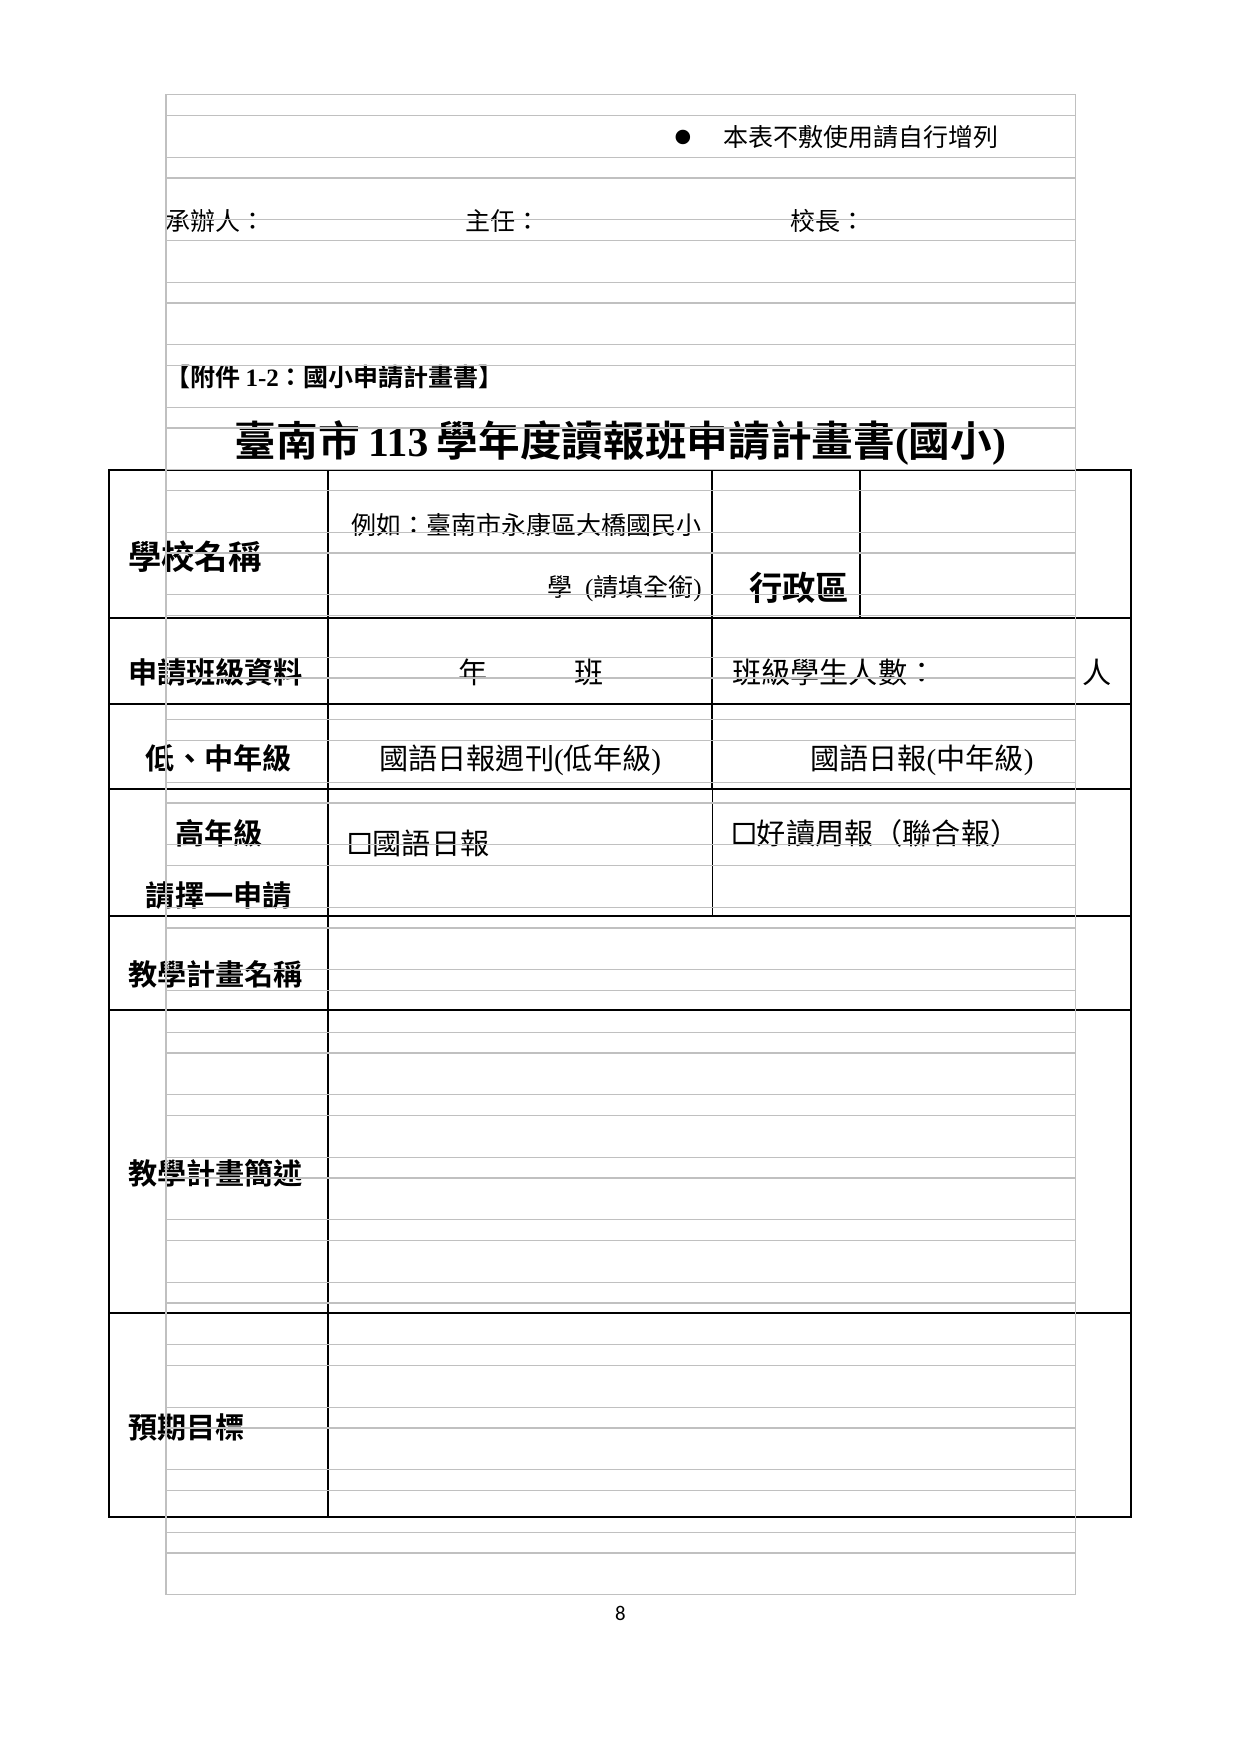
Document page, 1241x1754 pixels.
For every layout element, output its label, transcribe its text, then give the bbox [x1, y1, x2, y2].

table_cell 國語日報 [329, 866, 712, 907]
table_header 例如：臺南市永康區大橋國民小學 (請填全銜) [329, 471, 711, 490]
table_cell 教學計畫名稱 [110, 917, 165, 1008]
text [167, 345, 1075, 365]
table_cell [329, 1470, 1075, 1490]
table_cell 國語日報 [377, 833, 397, 844]
table_cell 高年級 請擇一申請 [167, 866, 327, 907]
table_cell 好讀周報（聯合報） [713, 804, 1075, 844]
table_cell 預期目標 [167, 1491, 327, 1516]
table_cell 預期目標 [167, 1366, 327, 1407]
text 臺南市113學年度讀報班申請計畫書(國小) [300, 429, 336, 459]
table_cell 教學計畫名稱 [167, 970, 327, 990]
table_cell 低、中年級 [167, 705, 327, 719]
table_cell [713, 705, 1075, 719]
table_cell [329, 1241, 1075, 1282]
text 臺南市113學年度讀報班申請計畫書(國小) [526, 429, 612, 459]
table_cell [329, 783, 711, 788]
table_cell 教學計畫簡述 [167, 1011, 327, 1032]
table_header 行政區 [713, 554, 859, 594]
table_cell 國語日報週刊(低年級) [329, 741, 711, 782]
table_cell 預期目標 [167, 1408, 327, 1427]
table_cell [329, 1283, 1075, 1302]
table_cell 預期目標 [110, 1314, 165, 1516]
table_header 例如：臺南市永康區大橋國民小學 (請填全銜) [329, 491, 711, 532]
table_cell 教學計畫簡述 [167, 1304, 327, 1312]
table_cell 國語日報 [329, 790, 712, 802]
table_header 行政區 [794, 587, 803, 594]
table_cell 教學計畫名稱 [167, 929, 327, 969]
table_header 學校名稱 [167, 554, 327, 594]
table_cell 申請班級資料 [110, 619, 165, 702]
table_header 行政區 [713, 491, 859, 532]
table_cell [329, 1011, 1075, 1032]
table_cell 好讀周報（聯合報） [713, 790, 1075, 802]
table_cell 好讀周報（聯合報） [713, 845, 1075, 865]
text 臺南市113學年度讀報班申請計畫書(國小) [709, 429, 797, 459]
table_cell 國語日報 [438, 834, 453, 842]
table_cell [329, 1033, 1075, 1052]
table_cell 教學計畫簡述 [167, 1116, 327, 1157]
table_cell 教學計畫名稱 [167, 917, 327, 927]
table_cell 申請班級資料 [298, 658, 327, 677]
text 臺南市113學年度讀報班申請計畫書(國小) [504, 429, 525, 459]
table_cell 教學計畫簡述 [167, 1054, 327, 1094]
table_cell [329, 917, 1075, 927]
table_header [861, 595, 1075, 615]
table_cell [1076, 917, 1130, 1008]
table_cell 預期目標 [167, 1470, 327, 1490]
text 臺南市113學年度讀報班申請計畫書(國小) [916, 429, 942, 454]
table_cell [329, 1408, 1075, 1427]
table_cell 教學計畫名稱 [167, 991, 327, 1008]
text 臺南市113學年度讀報班申請計畫書(國小) [629, 429, 665, 459]
table_cell 好讀周報（聯合報） [713, 908, 1075, 915]
table_cell 好讀周報（聯合報） [713, 866, 1075, 907]
table_cell 預期目標 [167, 1314, 327, 1344]
table_cell 高年級 請擇一申請 [110, 790, 165, 915]
table_header 例如：臺南市永康區大橋國民小學 (請填全銜) [329, 554, 711, 594]
table_cell [329, 1429, 1075, 1469]
table_cell 年 班 [329, 658, 473, 677]
table_header 行政區 [713, 533, 859, 552]
table_cell 班級學生人數： 人 [713, 619, 1075, 657]
table_cell 班級學生人數： 人 [888, 658, 1075, 677]
table_cell 教學計畫簡述 [167, 1220, 327, 1240]
list [673, 95, 1075, 115]
table_cell 好讀周報（聯合報） [736, 825, 752, 842]
table_cell 班級學生人數： 人 [748, 658, 832, 677]
table_cell 國語日報 [329, 804, 712, 844]
table_cell 申請班級資料 [167, 679, 327, 702]
table_header 學校名稱 [167, 595, 327, 615]
table_header [1076, 471, 1130, 617]
table_cell 國語日報 [377, 845, 397, 853]
table_cell 高年級 請擇一申請 [167, 790, 327, 802]
table_cell [329, 1220, 1075, 1240]
table_cell [329, 1116, 1075, 1157]
table_cell 教學計畫簡述 [167, 1179, 327, 1219]
text 臺南市113學年度讀報班申請計畫書(國小) [167, 408, 1075, 427]
table_cell 低、中年級 [167, 783, 327, 788]
table_cell [329, 970, 1075, 990]
table_header 例如：臺南市永康區大橋國民小學 (請填全銜) [329, 533, 711, 552]
table_header 行政區 [713, 595, 859, 615]
table_cell [329, 929, 1075, 969]
text 臺南市113學年度讀報班申請計畫書(國小) [802, 429, 904, 459]
table_cell 年 班 [329, 679, 711, 702]
table_cell 國語日報 [329, 908, 712, 915]
table_cell 好讀周報（聯合報） [819, 832, 838, 844]
table_cell 年 班 [329, 619, 711, 657]
table_cell 申請班級資料 [167, 619, 327, 657]
table_cell 班級學生人數： 人 [1076, 619, 1130, 702]
table_header [861, 533, 1075, 552]
table_cell 低、中年級 [167, 741, 327, 782]
table_cell 教學計畫簡述 [167, 1158, 327, 1177]
table_cell 教學計畫簡述 [167, 1033, 327, 1052]
table_cell 國語日報 [329, 845, 712, 865]
table_cell [1076, 1011, 1130, 1312]
text 承辦人： 主任： 校長： [167, 220, 1075, 240]
table_cell 班級學生人數： 人 [835, 658, 886, 677]
table_cell [329, 1304, 1075, 1312]
table_cell [1076, 705, 1130, 788]
table_cell [329, 1179, 1075, 1219]
text 承辦人： 主任： 校長： [167, 179, 1075, 219]
text 臺南市113學年度讀報班申請計畫書(國小) [167, 396, 1075, 407]
table_cell 申請班級資料 [203, 658, 260, 677]
table_cell [713, 783, 1075, 788]
table_cell 預期目標 [167, 1345, 327, 1365]
text [167, 334, 1075, 344]
table_cell [329, 1054, 1075, 1094]
table_cell 預期目標 [167, 1429, 327, 1469]
table_header 學校名稱 [167, 491, 327, 532]
table_cell 高年級 請擇一申請 [167, 804, 327, 844]
text 臺南市113學年度讀報班申請計畫書(國小) [341, 429, 499, 459]
table_cell 年 班 [590, 658, 711, 677]
table_cell 申請班級資料 [256, 658, 279, 677]
table_cell 教學計畫簡述 [167, 1283, 327, 1302]
table_cell 好讀周報（聯合報） [1076, 790, 1130, 915]
table_cell 班級學生人數： 人 [713, 679, 1075, 702]
table_cell [329, 705, 711, 719]
table_cell 國語日報 [351, 835, 367, 844]
text 【附件1-2：國小申請計畫書】 [167, 366, 1075, 396]
table_cell [329, 991, 1075, 1008]
table_cell 低、中年級 [110, 705, 165, 788]
table_header [861, 491, 1075, 532]
text 臺南市113學年度讀報班申請計畫書(國小) [167, 429, 294, 459]
table_cell 國語日報 [438, 845, 453, 852]
table_header [861, 554, 1075, 594]
text 承辦人： 主任： 校長： [1076, 177, 1112, 240]
list [1076, 94, 1112, 157]
table_cell [329, 1345, 1075, 1365]
table_header 例如：臺南市永康區大橋國民小學 (請填全銜) [329, 595, 711, 615]
table_header [861, 471, 1075, 490]
table_cell [329, 1158, 1075, 1177]
text 臺南市113學年度讀報班申請計畫書(國小) [972, 429, 998, 459]
table_cell 國語日報(中年級) [713, 741, 1075, 782]
table_cell 申請班級資料 [282, 658, 295, 677]
table_cell 高年級 請擇一申請 [167, 908, 327, 915]
table_cell 教學計畫簡述 [110, 1011, 165, 1312]
text 臺南市113學年度讀報班申請計畫書(國小) [662, 429, 704, 459]
table_cell 國語日報 [351, 845, 367, 852]
table_header 行政區 [713, 471, 859, 490]
table_cell 低、中年級 [167, 720, 327, 740]
table_cell 教學計畫簡述 [167, 1241, 327, 1282]
table_cell [1076, 1314, 1130, 1516]
table_cell [713, 720, 1075, 740]
table_cell 高年級 請擇一申請 [167, 845, 327, 865]
table_cell 班級學生人數： 人 [713, 658, 746, 677]
table_cell [329, 1491, 1075, 1516]
text 臺南市113學年度讀報班申請計畫書(國小) [997, 429, 1075, 459]
table_header 學校名稱 [110, 471, 165, 617]
table_cell 年 班 [467, 658, 588, 677]
list 本表不敷使用請自行增列 [673, 116, 1075, 157]
table_header 學校名稱 [167, 471, 327, 490]
table_cell [329, 1366, 1075, 1407]
table_cell 教學計畫簡述 [167, 1095, 327, 1115]
table_cell [329, 1314, 1075, 1344]
text 臺南市113學年度讀報班申請計畫書(國小) [947, 429, 968, 459]
table_cell [329, 720, 711, 740]
table_cell 申請班級資料 [167, 658, 200, 677]
table_cell [329, 1095, 1075, 1115]
table_header 學校名稱 [167, 533, 327, 552]
